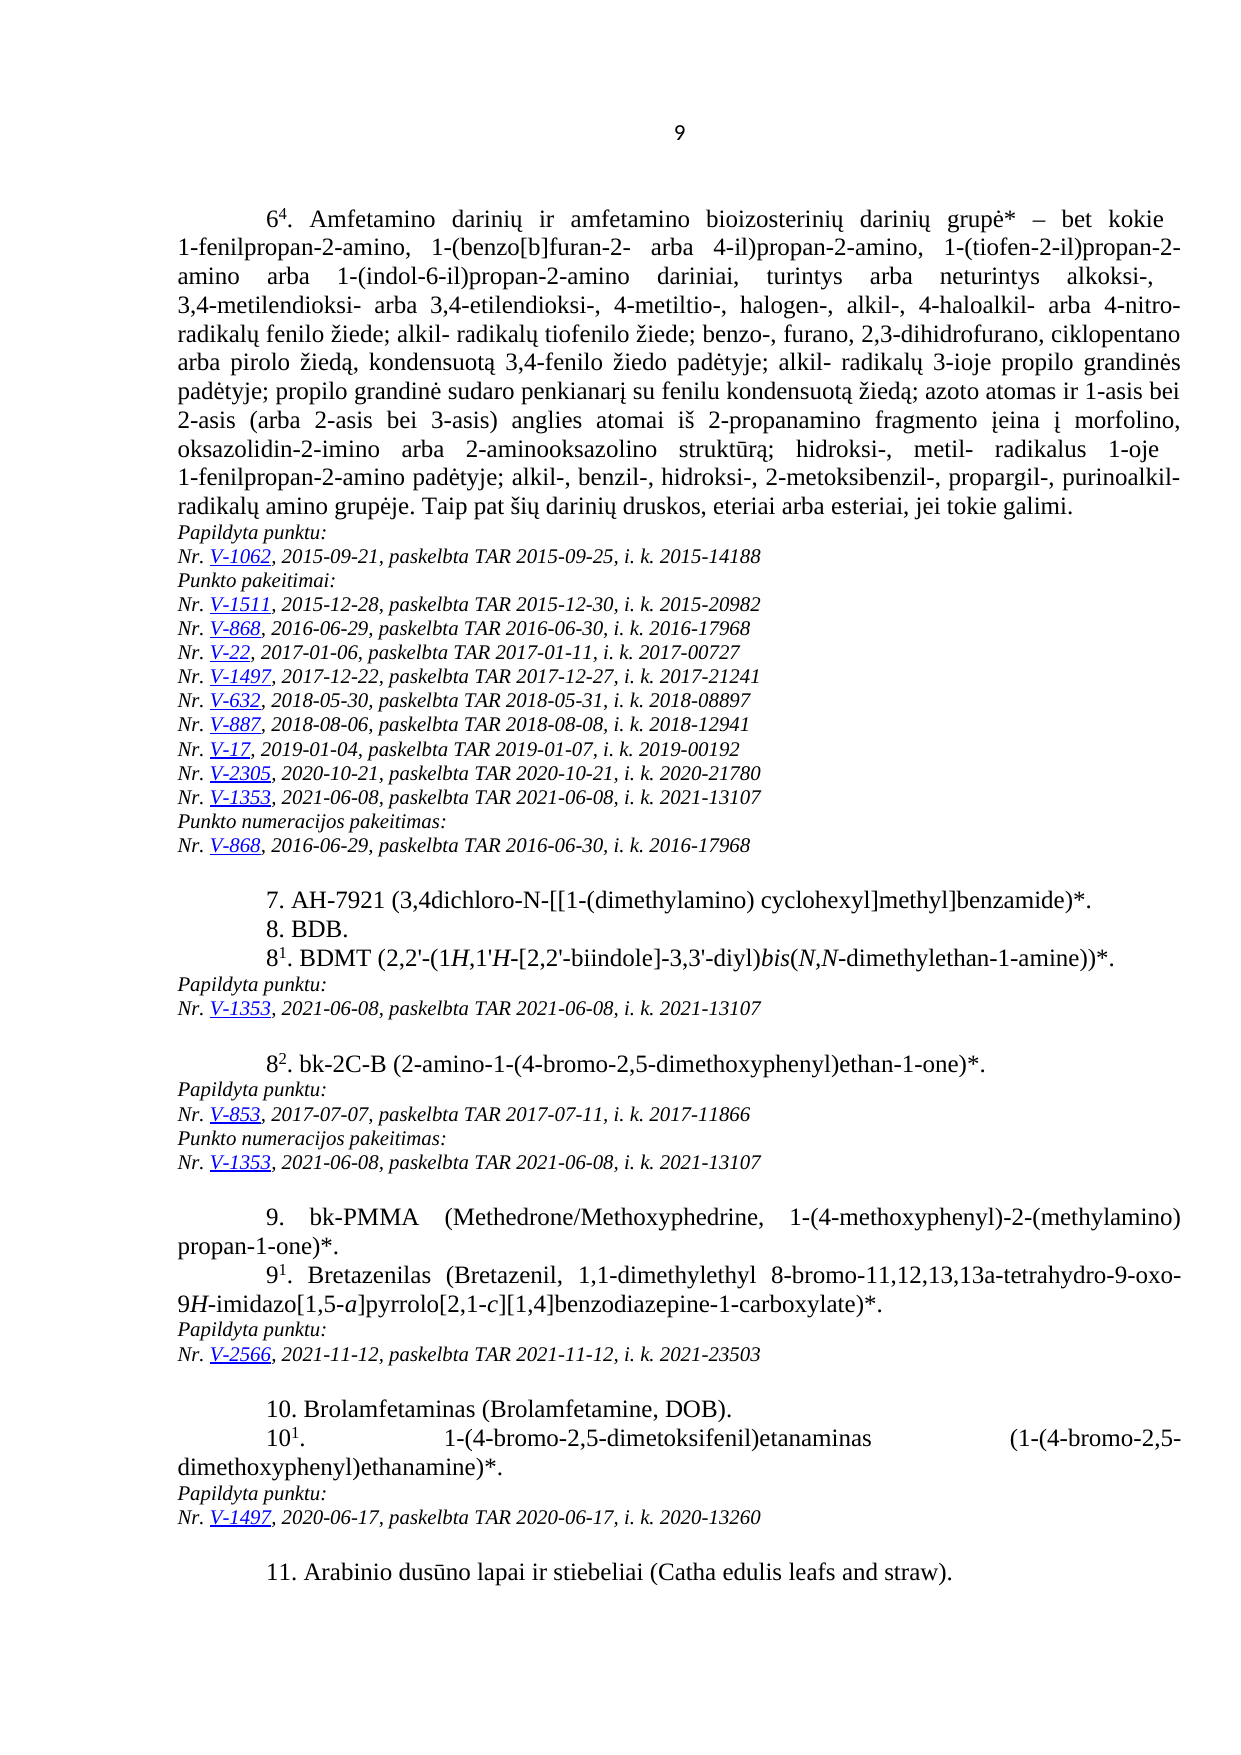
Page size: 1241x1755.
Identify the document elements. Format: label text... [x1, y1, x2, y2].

text Papildyta punktu: [177, 972, 1181, 996]
text Nr. V-17, 2019-01-04, paskelbta TAR 2019-01-07, i. k. 2019-00192 [177, 736, 1181, 761]
text Nr. V-2305, 2020-10-21, paskelbta TAR 2020-10-21, i. k. 2020-21780 [177, 761, 1181, 784]
text Papildyta punktu: [177, 520, 1181, 544]
text 10. Brolamfetaminas (Brolamfetamine, DOB). [177, 1394, 1181, 1423]
text 9. bk-PMMA (Methedrone/Methoxyphedrine, 1-(4-methoxyphenyl)-2-(methylamino) propan-1-one)*. [177, 1202, 1181, 1260]
text Nr. V-868, 2016-06-29, paskelbta TAR 2016-06-30, i. k. 2016-17968 [177, 833, 1181, 857]
text Nr. V-22, 2017-01-06, paskelbta TAR 2017-01-11, i. k. 2017-00727 [177, 640, 1181, 664]
text 101. 1-(4-bromo-2,5-dimetoksifenil)etanaminas (1-(4-bromo-2,5-dimethoxyphenyl)ethanamine)*. [177, 1423, 1181, 1481]
text Punkto pakeitimai: [177, 568, 1181, 592]
text Nr. V-1353, 2021-06-08, paskelbta TAR 2021-06-08, i. k. 2021-13107 [177, 784, 1181, 809]
text Nr. V-2566, 2021-11-12, paskelbta TAR 2021-11-12, i. k. 2021-23503 [177, 1341, 1181, 1366]
text Nr. V-887, 2018-08-06, paskelbta TAR 2018-08-08, i. k. 2018-12941 [177, 712, 1181, 736]
text 81. BDMT (2,2'-(1H,1'H-[2,2'-biindole]-3,3'-diyl)bis(N,N-dimethylethan-1-amine))*. [177, 943, 1181, 972]
text 7. AH-7921 (3,4dichloro-N-[[1-(dimethylamino) cyclohexyl]methyl]benzamide)*. [177, 886, 1181, 914]
text Papildyta punktu: [177, 1077, 1181, 1101]
text Nr. V-632, 2018-05-30, paskelbta TAR 2018-05-31, i. k. 2018-08897 [177, 688, 1181, 712]
text 11. Arabinio dusūno lapai ir stiebeliai (Catha edulis leafs and straw). [177, 1557, 1181, 1586]
text Nr. V-853, 2017-07-07, paskelbta TAR 2017-07-11, i. k. 2017-11866 [177, 1101, 1181, 1126]
text Nr. V-1062, 2015-09-21, paskelbta TAR 2015-09-25, i. k. 2015-14188 [177, 544, 1181, 568]
text Nr. V-1353, 2021-06-08, paskelbta TAR 2021-06-08, i. k. 2021-13107 [177, 996, 1181, 1020]
text Nr. V-1497, 2020-06-17, paskelbta TAR 2020-06-17, i. k. 2020-13260 [177, 1504, 1181, 1529]
text Nr. V-1511, 2015-12-28, paskelbta TAR 2015-12-30, i. k. 2015-20982 [177, 592, 1181, 616]
text 91. Bretazenilas (Bretazenil, 1,1-dimethylethyl 8-bromo-11,12,13,13a-tetrahydro-9-oxo-9H-imidazo[1,5-a]pyrrolo[2,1-c][1,4]benzodiazepine-1-carboxylate)*. [177, 1260, 1181, 1317]
text Papildyta punktu: [177, 1317, 1181, 1341]
text Nr. V-868, 2016-06-29, paskelbta TAR 2016-06-30, i. k. 2016-17968 [177, 616, 1181, 640]
text Punkto numeracijos pakeitimas: [177, 809, 1181, 833]
text 64. Amfetamino darinių ir amfetamino bioizosterinių darinių grupė* – bet kokie 1-fenilpropan-2-amino, 1-(benzo[b]furan-2- arba 4-il)propan-2-amino, 1-(tiofen-2-il)propan-2-amino arba 1-(indol-6-il)propan-2-amino dariniai, turintys arba neturintys alkoksi-, 3,4-metilendioksi- arba 3,4-etilendioksi-, 4-metiltio-, halogen-, alkil-, 4-haloalkil- arba 4-nitro- radikalų fenilo žiede; alkil- radikalų tiofenilo žiede; benzo-, furano, 2,3-dihidrofurano, ciklopentano arba pirolo žiedą, kondensuotą 3,4-fenilo žiedo padėtyje; alkil- radikalų 3-ioje propilo grandinės padėtyje; propilo grandinė sudaro penkianarį su fenilu kondensuotą žiedą; azoto atomas ir 1-asis bei 2-asis (arba 2-asis bei 3-asis) anglies atomai iš 2-propanamino fragmento įeina į morfolino, oksazolidin-2-imino arba 2-aminooksazolino struktūrą; hidroksi-, metil- radikalus 1-oje 1-fenilpropan-2-amino padėtyje; alkil-, benzil-, hidroksi-, 2-metoksibenzil-, propargil-, purinoalkil- radikalų amino grupėje. Taip pat šių darinių druskos, eteriai arba esteriai, jei tokie galimi. [177, 204, 1181, 520]
text Papildyta punktu: [177, 1481, 1181, 1504]
text 8. BDB. [177, 914, 1181, 943]
text Punkto numeracijos pakeitimas: [177, 1126, 1181, 1149]
text Nr. V-1353, 2021-06-08, paskelbta TAR 2021-06-08, i. k. 2021-13107 [177, 1149, 1181, 1174]
text 82. bk-2C-B (2-amino-1-(4-bromo-2,5-dimethoxyphenyl)ethan-1-one)*. [177, 1049, 1181, 1077]
text Nr. V-1497, 2017-12-22, paskelbta TAR 2017-12-27, i. k. 2017-21241 [177, 664, 1181, 688]
